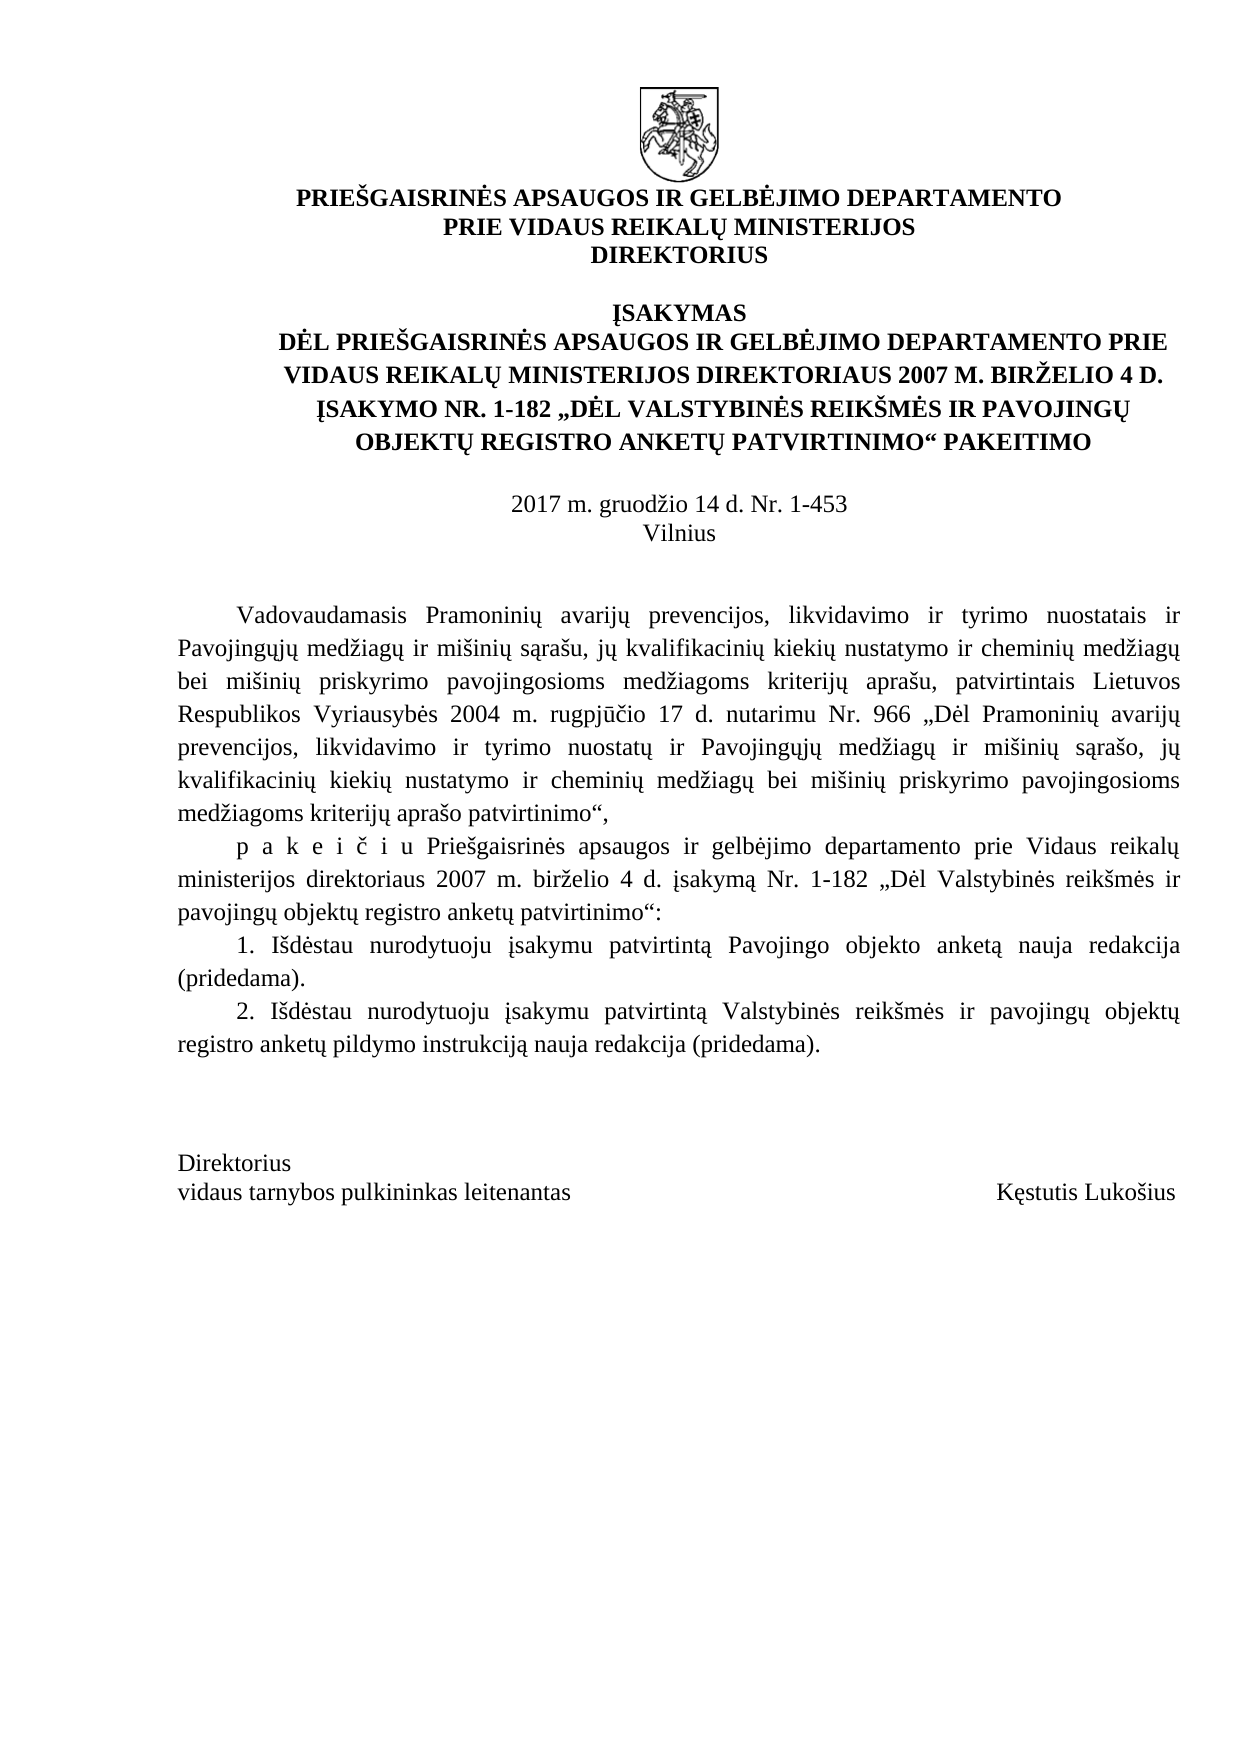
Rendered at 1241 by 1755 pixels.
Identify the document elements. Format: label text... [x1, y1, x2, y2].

subtitle Vadovaudamasis Pramoninių avarijų prevencijos, likvidavimo ir tyrimo nuostatais ir Pavojingųjų medžiagų ir mišinių sąrašu, jų kvalifikacinių kiekių nustatymo ir cheminių medžiagų bei mišinių priskyrimo pavojingosioms medžiagoms kriterijų aprašu, patvirtintais Lietuvos Respublikos Vyriausybės 2004 m. rugpjūčio 17 d. nutarimu Nr. 966 „Dėl Pramoninių avarijų prevencijos, likvidavimo ir tyrimo nuostatų ir Pavojingųjų medžiagų ir mišinių sąrašo, jų kvalifikacinių kiekių nustatymo ir cheminių medžiagų bei mišinių priskyrimo pavojingosioms medžiagoms kriterijų aprašo patvirtinimo“, [177, 600, 1181, 827]
subtitle 1. Išdėstau nurodytuoju įsakymu patvirtintą Pavojingo objekto anketą nauja redakcija (pridedama). [177, 930, 1181, 992]
text PRIE VIDAUS REIKALŲ MINISTERIJOS [177, 212, 1181, 240]
text Direktorius [177, 1148, 1181, 1177]
text DĖL PRIEŠGAISRINĖS APSAUGOS IR GELBĖJIMO DEPARTAMENTO PRIE VIDAUS REIKALŲ MINISTERIJOS DIREKTORIAUS 2007 M. BIRŽELIO 4 D. ĮSAKYMO Nr. 1-182 „DĖL VALSTYBINĖS REIKŠMĖS IR PAVOJINGŲ OBJEKTŲ REGISTRO ANKETŲ PATVIRTINIMO“ PAKEITIMO [266, 327, 1181, 456]
subtitle p a k e i č i u Priešgaisrinės apsaugos ir gelbėjimo departamento prie Vidaus reikalų ministerijos direktoriaus 2007 m. birželio 4 d. įsakymą Nr. 1-182 „Dėl Valstybinės reikšmės ir pavojingų objektų registro anketų patvirtinimo“: [177, 831, 1181, 926]
subtitle PRIEŠGAISRINĖS APSAUGOS IR GELBĖJIMO DEPARTAMENTO [177, 183, 1181, 212]
subtitle Vilnius [177, 518, 1181, 547]
text ĮSAKYMAS [177, 298, 1181, 327]
subtitle 2. Išdėstau nurodytuoju įsakymu patvirtintą Valstybinės reikšmės ir pavojingų objektų registro anketų pildymo instrukciją nauja redakcija (pridedama). [177, 996, 1181, 1058]
text 2017 m. gruodžio 14 d. Nr. 1-453 [177, 489, 1181, 518]
text DIREKTORIUS [177, 240, 1181, 269]
text vidaus tarnybos pulkininkas leitenantas Kęstutis Lukošius [177, 1177, 1181, 1206]
